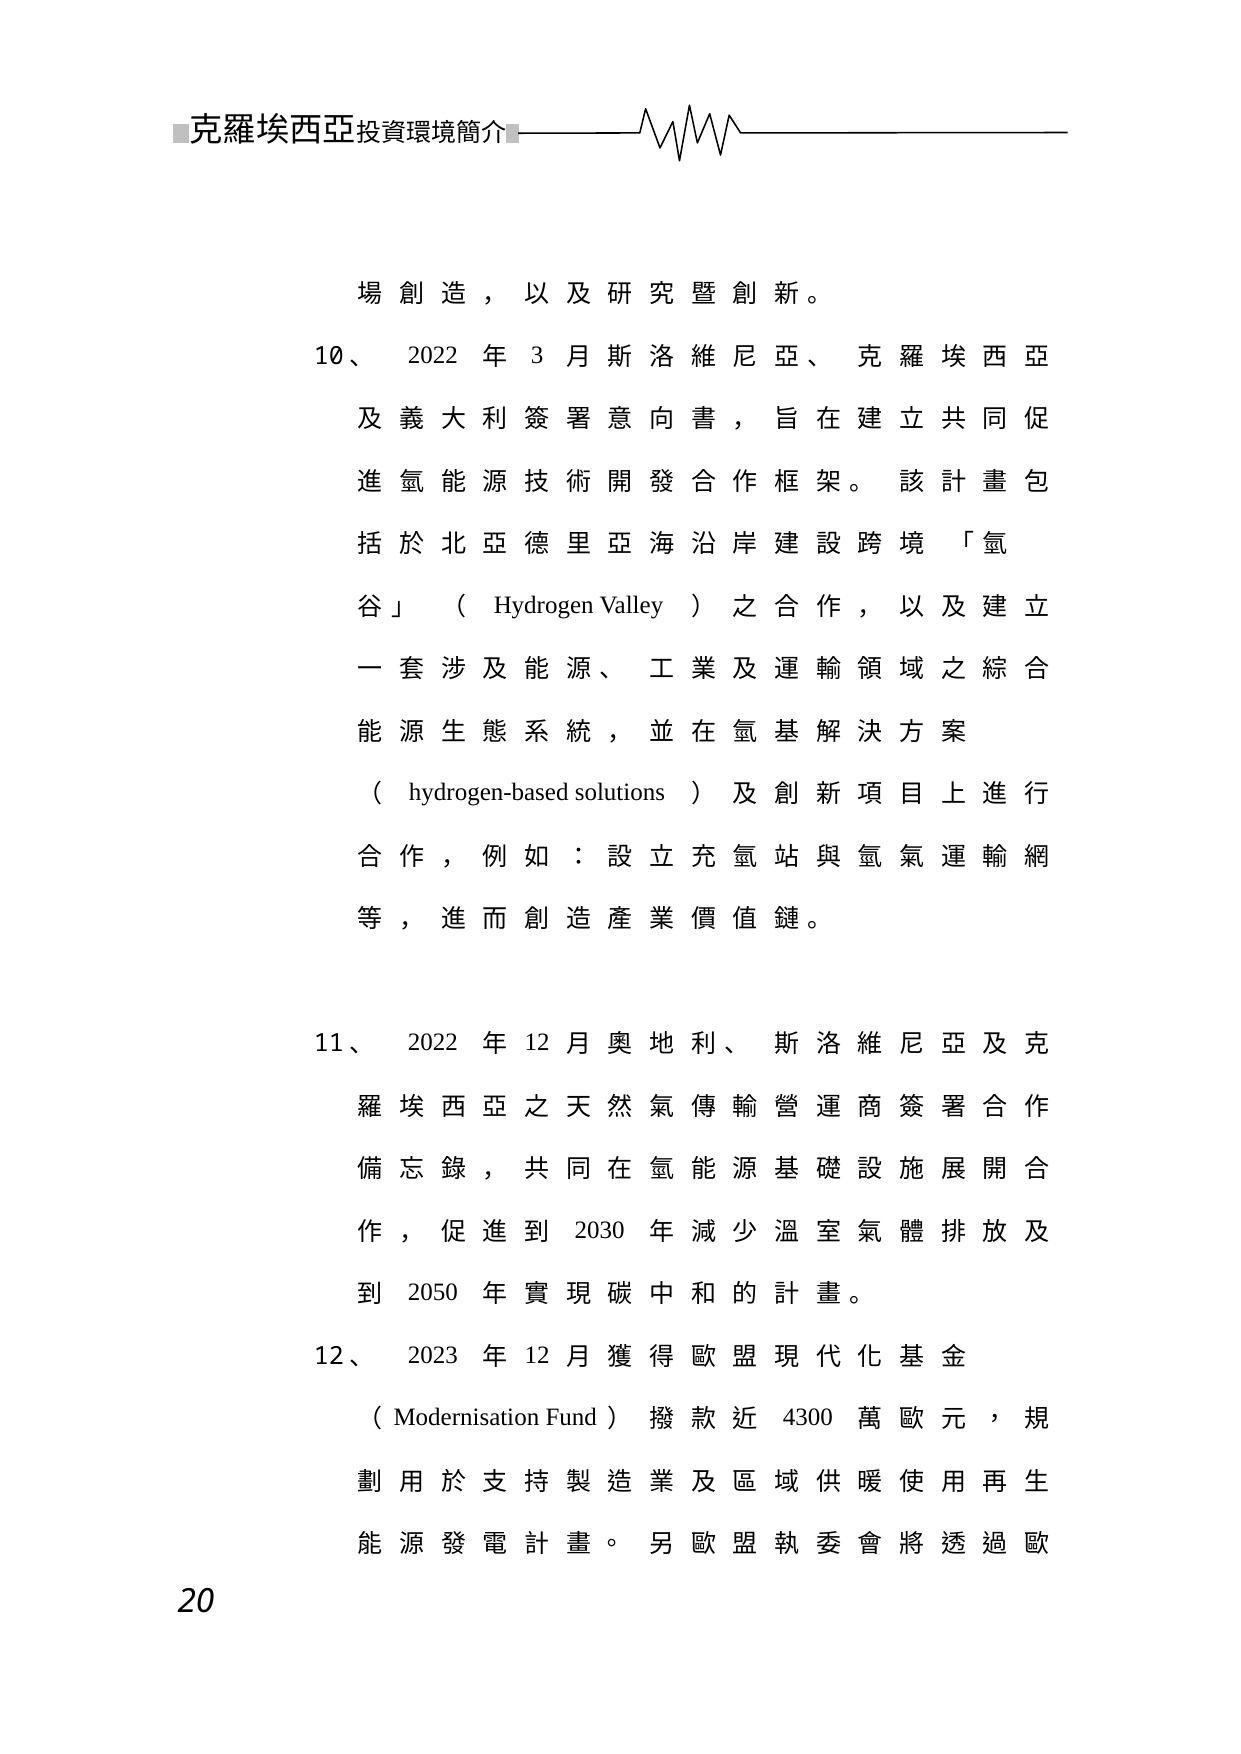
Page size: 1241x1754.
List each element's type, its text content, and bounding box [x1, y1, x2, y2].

text 場創造，以及研究暨創新。 [281, 250, 1058, 313]
text 11、2022年12月奧地利、斯洛維尼亞及克羅埃西亞之天然氣傳輸營運商簽署合作備忘錄，共同在氫能源基礎設施展開合作，促進到2030年減少溫室氣體排放及到2050年實現碳中和的計畫。 [281, 1000, 1058, 1313]
text 10、2022年3月斯洛維尼亞、克羅埃西亞及義大利簽署意向書，旨在建立共同促進氫能源技術開發合作框架。該計畫包括於北亞德里亞海沿岸建設跨境「氫谷」（Hydrogen Valley）之合作，以及建立一套涉及能源、工業及運輸領域之綜合能源生態系統，並在氫基解決方案（hydrogen-based solutions）及創新項目上進行合作，例如：設立充氫站與氫氣運輸網等，進而創造產業價值鏈。 [281, 313, 1058, 938]
text 12、2023年12月獲得歐盟現代化基金（Modernisation Fund）撥款近4300萬歐元，規劃用於支持製造業及區域供暖使用再生能源發電計畫。另歐盟執委會將透過歐 [281, 1313, 1058, 1563]
